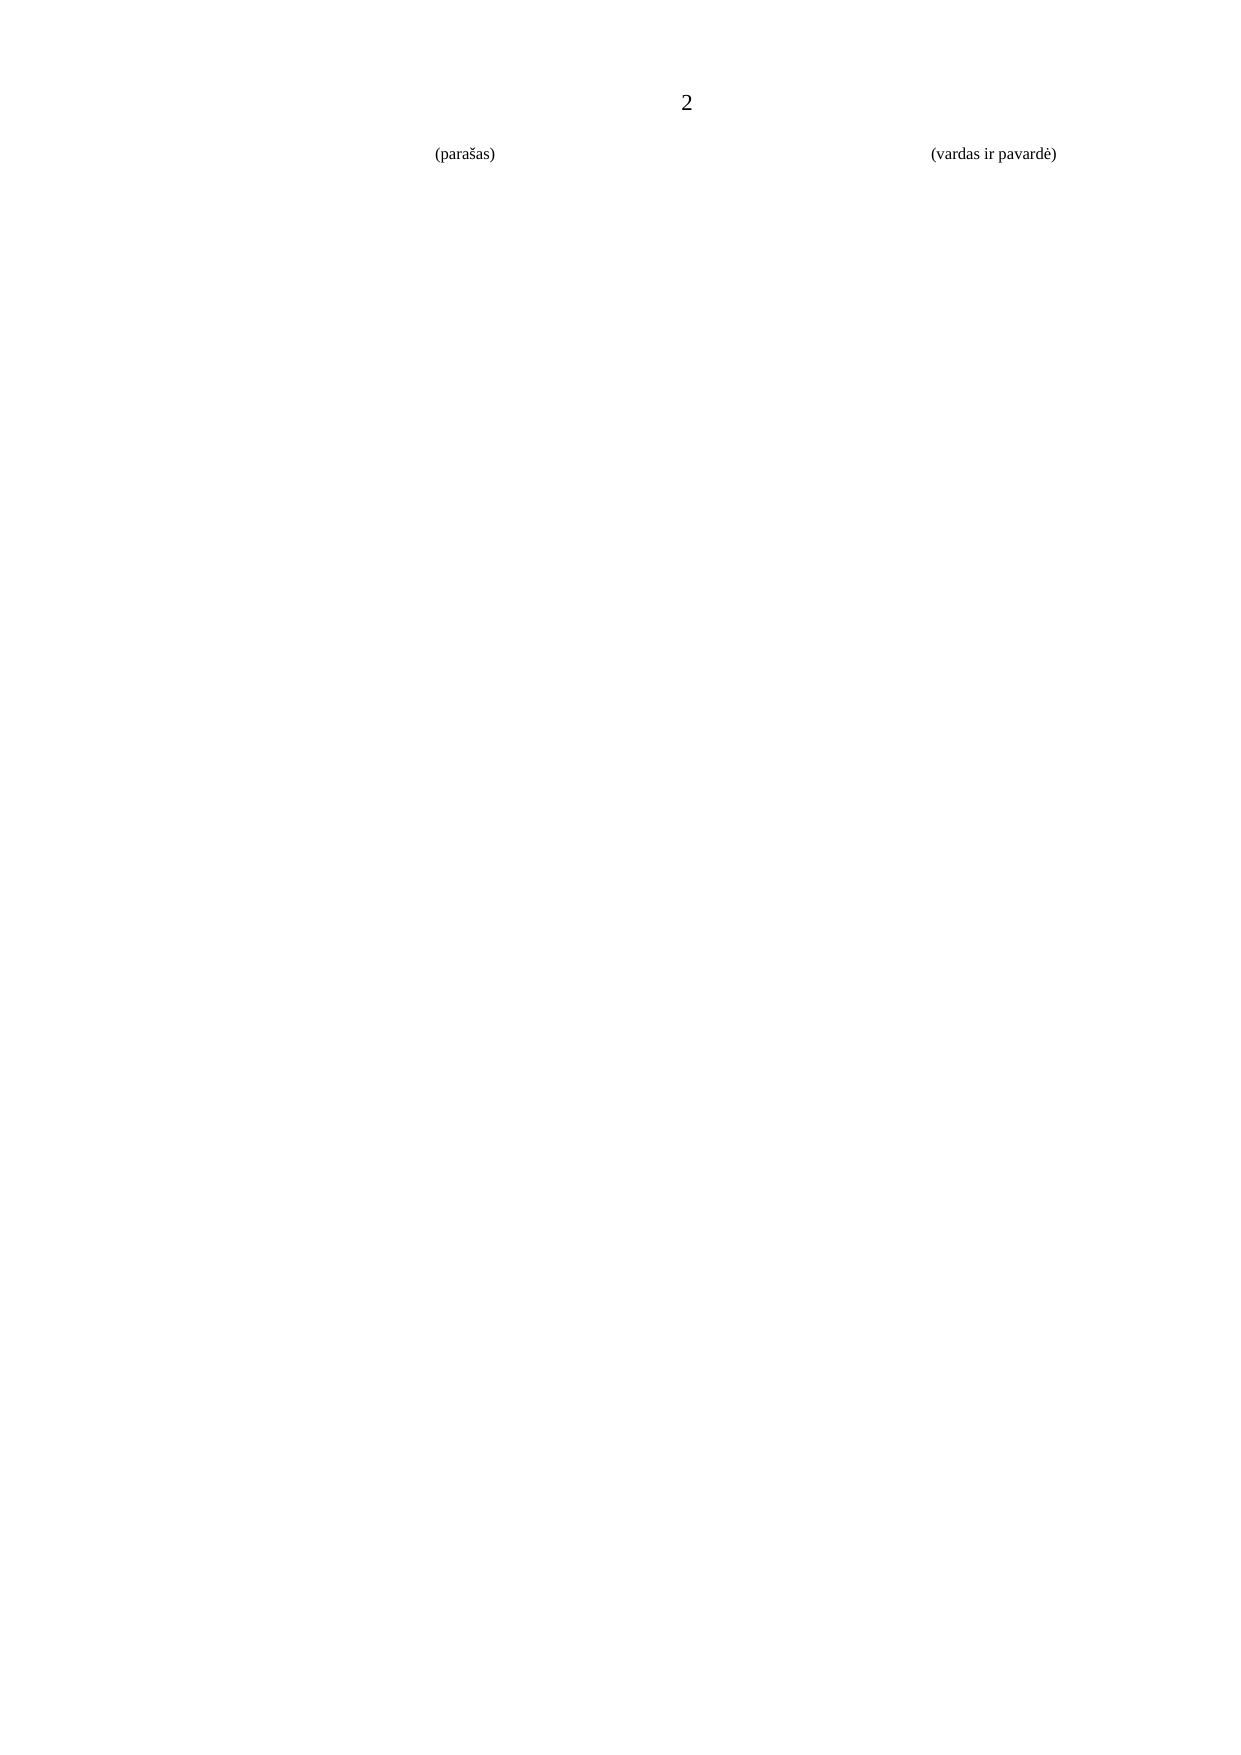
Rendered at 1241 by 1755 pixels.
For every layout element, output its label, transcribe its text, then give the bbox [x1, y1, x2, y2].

table_cell (vardas ir pavardė) [674, 144, 1207, 163]
table_cell (parašas) [177, 144, 673, 163]
